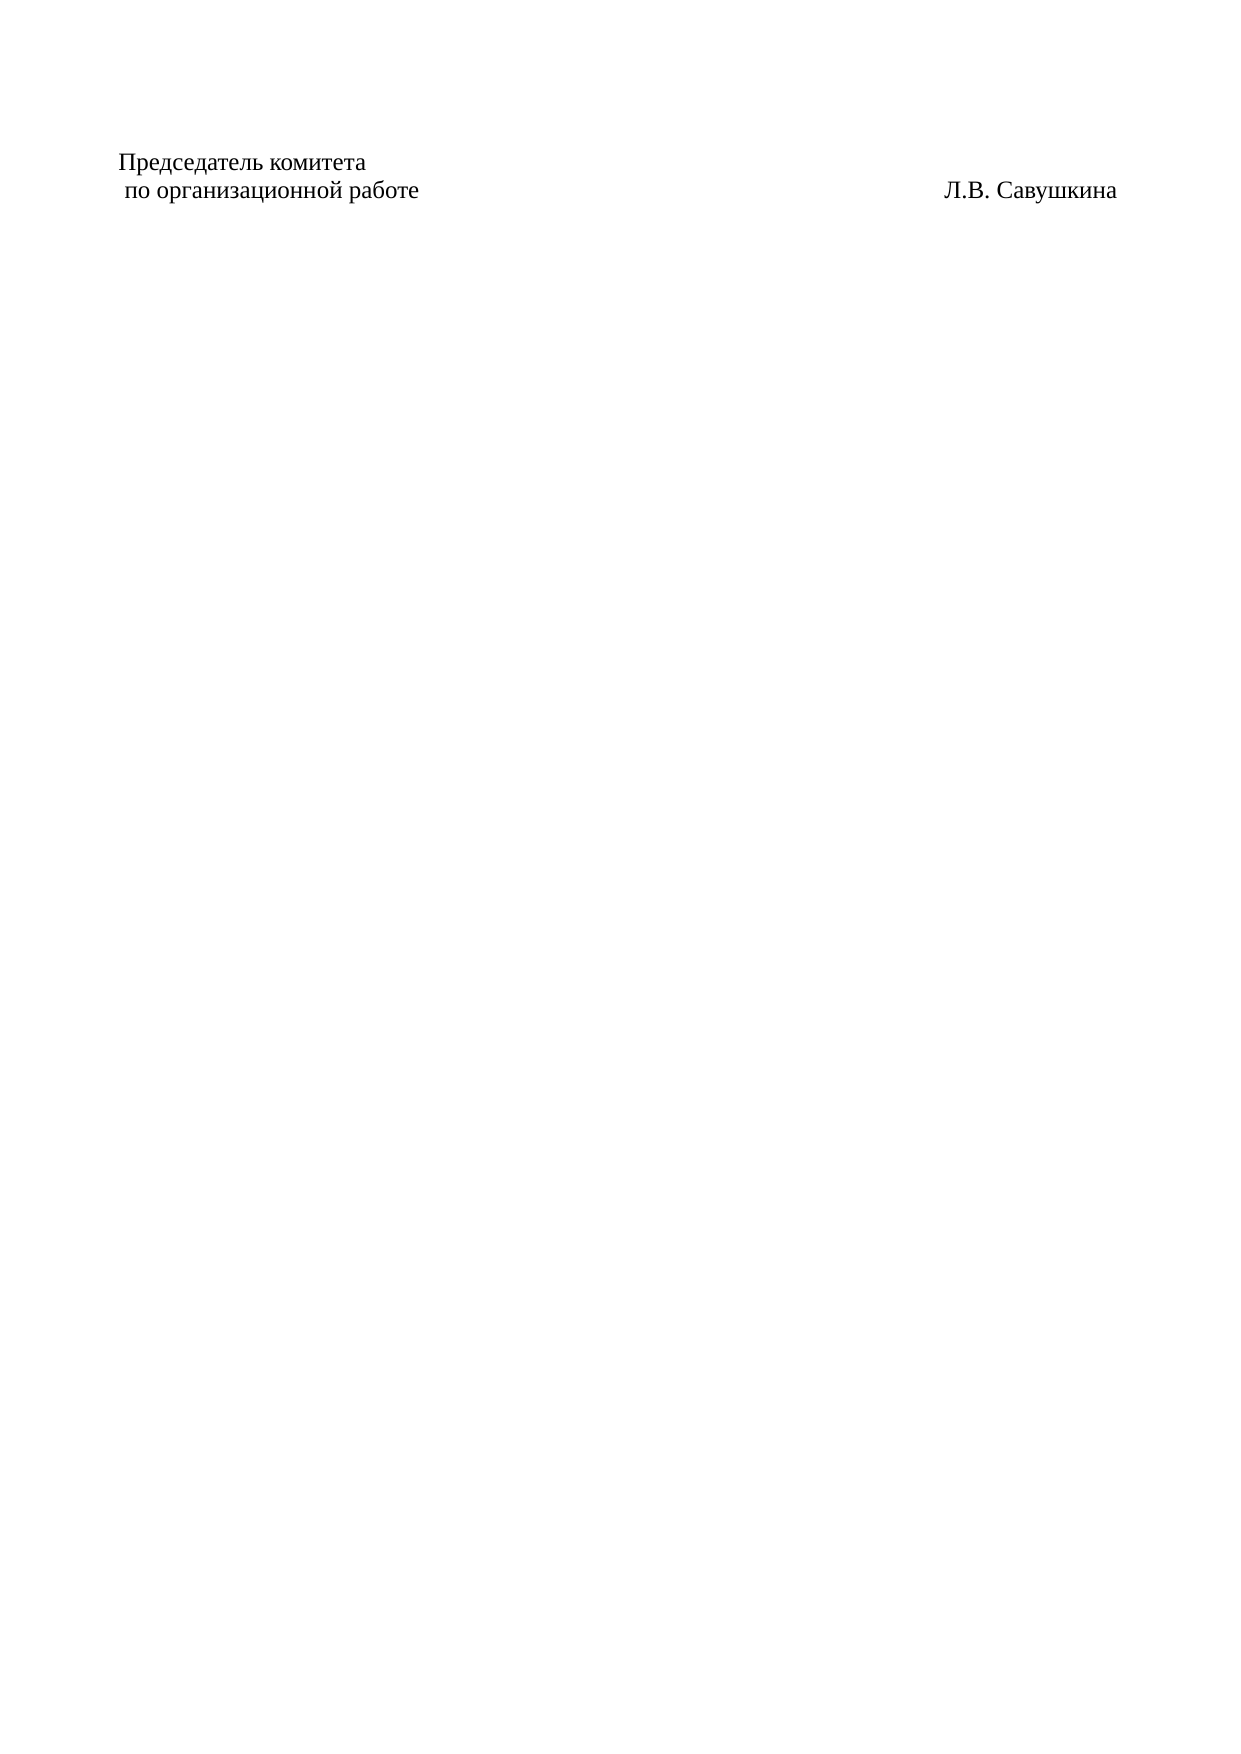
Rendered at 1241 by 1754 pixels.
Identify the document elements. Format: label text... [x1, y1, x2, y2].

text по организационной работе Л.В. Савушкина [118, 176, 1122, 204]
text Председатель комитета [118, 147, 1122, 176]
